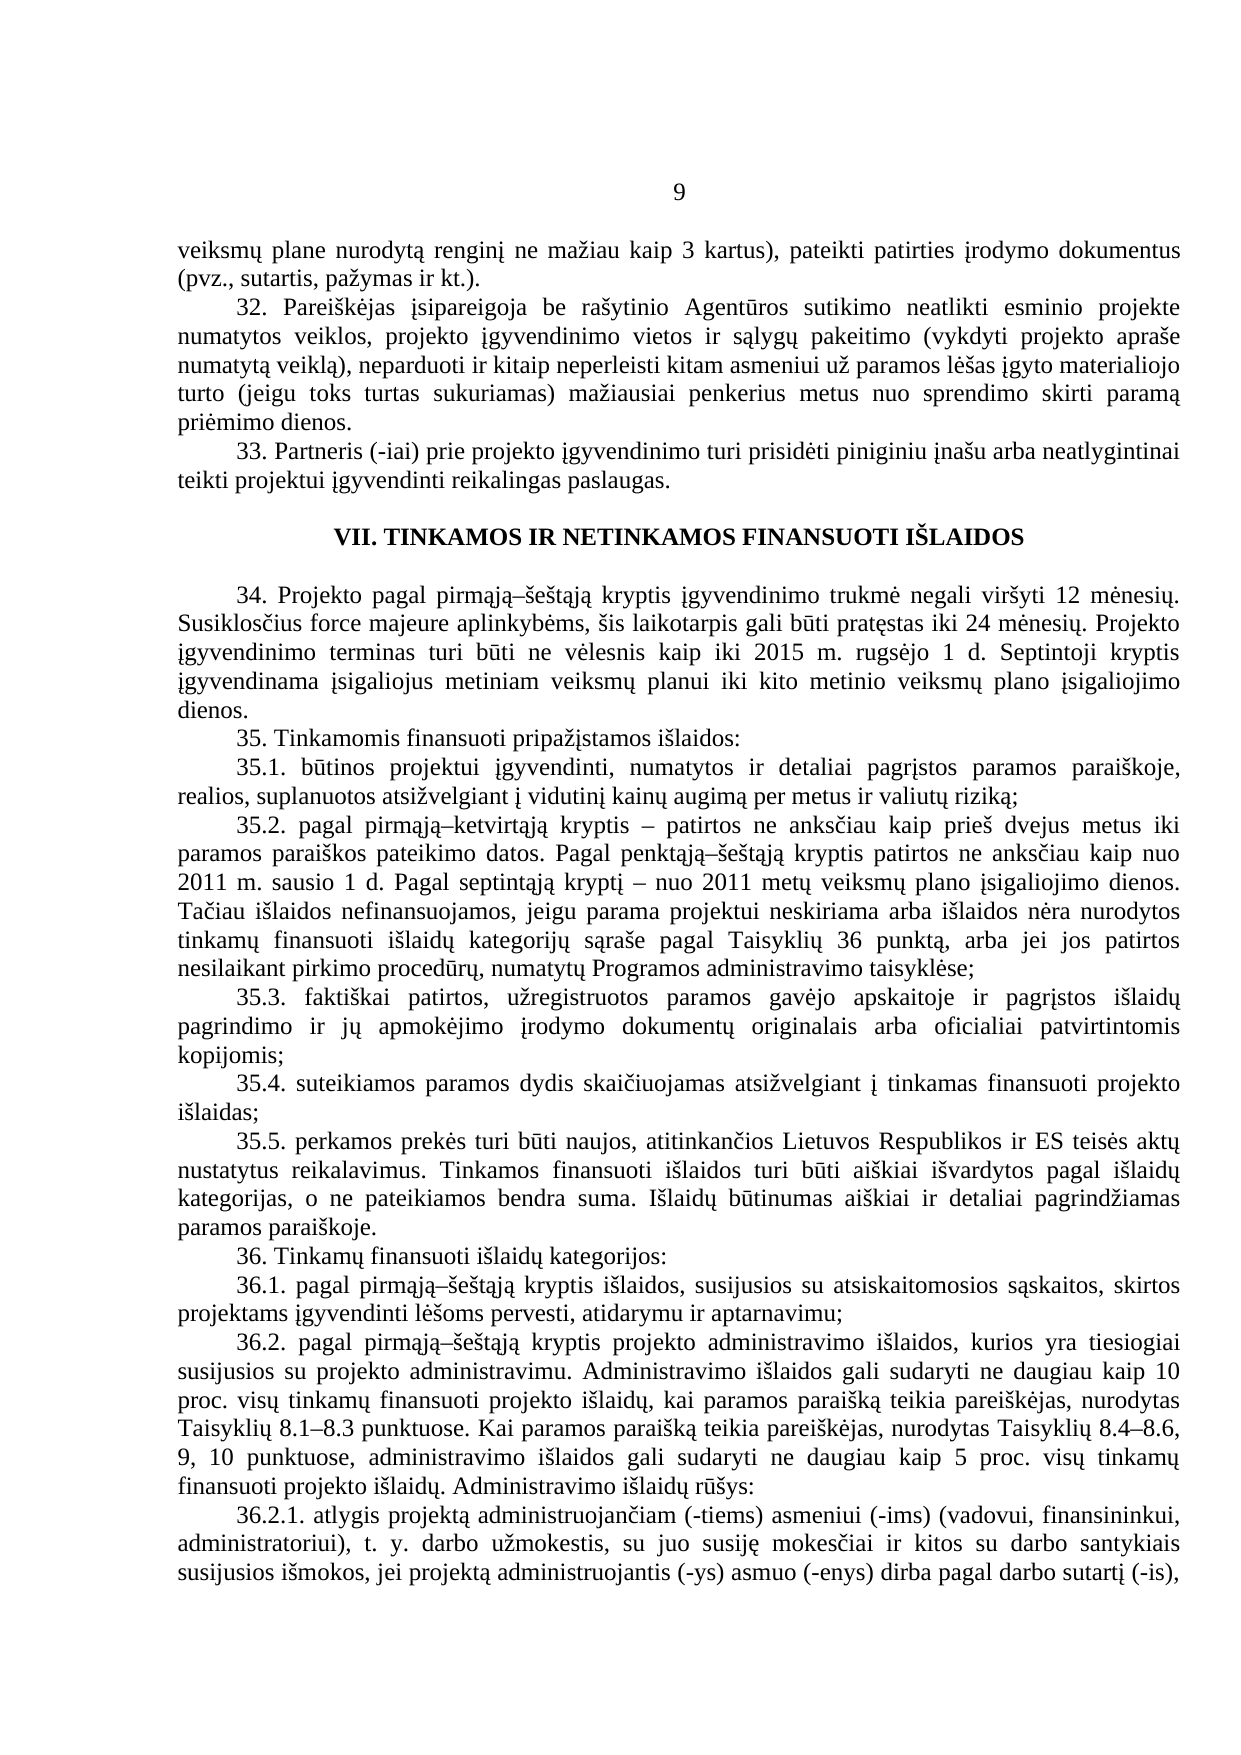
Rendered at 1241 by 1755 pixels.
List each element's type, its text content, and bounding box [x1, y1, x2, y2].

text 36.1. pagal pirmąją–šeštąją kryptis išlaidos, susijusios su atsiskaitomosios sąskaitos, skirtos projektams įgyvendinti lėšoms pervesti, atidarymu ir aptarnavimu; [177, 1270, 1181, 1327]
text 36. Tinkamų finansuoti išlaidų kategorijos: [177, 1241, 1181, 1270]
text VII. TINKAMOS IR NETINKAMOS FINANSUOTI IŠLAIDOS [177, 522, 1181, 551]
text 36.2. pagal pirmąją–šeštąją kryptis projekto administravimo išlaidos, kurios yra tiesiogiai susijusios su projekto administravimu. Administravimo išlaidos gali sudaryti ne daugiau kaip 10 proc. visų tinkamų finansuoti projekto išlaidų, kai paramos paraišką teikia pareiškėjas, nurodytas Taisyklių 8.1–8.3 punktuose. Kai paramos paraišką teikia pareiškėjas, nurodytas Taisyklių 8.4–8.6, 9, 10 punktuose, administravimo išlaidos gali sudaryti ne daugiau kaip 5 proc. visų tinkamų finansuoti projekto išlaidų. Administravimo išlaidų rūšys: [177, 1327, 1181, 1500]
text 35.2. pagal pirmąją–ketvirtąją kryptis – patirtos ne anksčiau kaip prieš dvejus metus iki paramos paraiškos pateikimo datos. Pagal penktąją–šeštąją kryptis patirtos ne anksčiau kaip nuo 2011 m. sausio 1 d. Pagal septintąją kryptį – nuo 2011 metų veiksmų plano įsigaliojimo dienos. Tačiau išlaidos nefinansuojamos, jeigu parama projektui neskiriama arba išlaidos nėra nurodytos tinkamų finansuoti išlaidų kategorijų sąraše pagal Taisyklių 36 punktą, arba jei jos patirtos nesilaikant pirkimo procedūrų, numatytų Programos administravimo taisyklėse; [177, 810, 1181, 982]
text 35.1. būtinos projektui įgyvendinti, numatytos ir detaliai pagrįstos paramos paraiškoje, realios, suplanuotos atsižvelgiant į vidutinį kainų augimą per metus ir valiutų riziką; [177, 752, 1181, 810]
text 35.3. faktiškai patirtos, užregistruotos paramos gavėjo apskaitoje ir pagrįstos išlaidų pagrindimo ir jų apmokėjimo įrodymo dokumentų originalais arba oficialiai patvirtintomis kopijomis; [177, 982, 1181, 1068]
text 35.5. perkamos prekės turi būti naujos, atitinkančios Lietuvos Respublikos ir ES teisės aktų nustatytus reikalavimus. Tinkamos finansuoti išlaidos turi būti aiškiai išvardytos pagal išlaidų kategorijas, o ne pateikiamos bendra suma. Išlaidų būtinumas aiškiai ir detaliai pagrindžiamas paramos paraiškoje. [177, 1126, 1181, 1241]
text 36.2.1. atlygis projektą administruojančiam (-tiems) asmeniui (-ims) (vadovui, finansininkui, administratoriui), t. y. darbo užmokestis, su juo susiję mokesčiai ir kitos su darbo santykiais susijusios išmokos, jei projektą administruojantis (-ys) asmuo (-enys) dirba pagal darbo sutartį (-is), [177, 1500, 1181, 1586]
text 34. Projekto pagal pirmąją–šeštąją kryptis įgyvendinimo trukmė negali viršyti 12 mėnesių. Susiklosčius force majeure aplinkybėms, šis laikotarpis gali būti pratęstas iki 24 mėnesių. Projekto įgyvendinimo terminas turi būti ne vėlesnis kaip iki 2015 m. rugsėjo 1 d. Septintoji kryptis įgyvendinama įsigaliojus metiniam veiksmų planui iki kito metinio veiksmų plano įsigaliojimo dienos. [177, 580, 1181, 723]
text 32. Pareiškėjas įsipareigoja be rašytinio Agentūros sutikimo neatlikti esminio projekte numatytos veiklos, projekto įgyvendinimo vietos ir sąlygų pakeitimo (vykdyti projekto apraše numatytą veiklą), neparduoti ir kitaip neperleisti kitam asmeniui už paramos lėšas įgyto materialiojo turto (jeigu toks turtas sukuriamas) mažiausiai penkerius metus nuo sprendimo skirti paramą priėmimo dienos. [177, 292, 1181, 436]
text 35. Tinkamomis finansuoti pripažįstamos išlaidos: [177, 723, 1181, 752]
text 33. Partneris (-iai) prie projekto įgyvendinimo turi prisidėti piniginiu įnašu arba neatlygintinai teikti projektui įgyvendinti reikalingas paslaugas. [177, 436, 1181, 493]
text 35.4. suteikiamos paramos dydis skaičiuojamas atsižvelgiant į tinkamas finansuoti projekto išlaidas; [177, 1068, 1181, 1126]
text veiksmų plane nurodytą renginį ne mažiau kaip 3 kartus), pateikti patirties įrodymo dokumentus (pvz., sutartis, pažymas ir kt.). [177, 235, 1181, 292]
